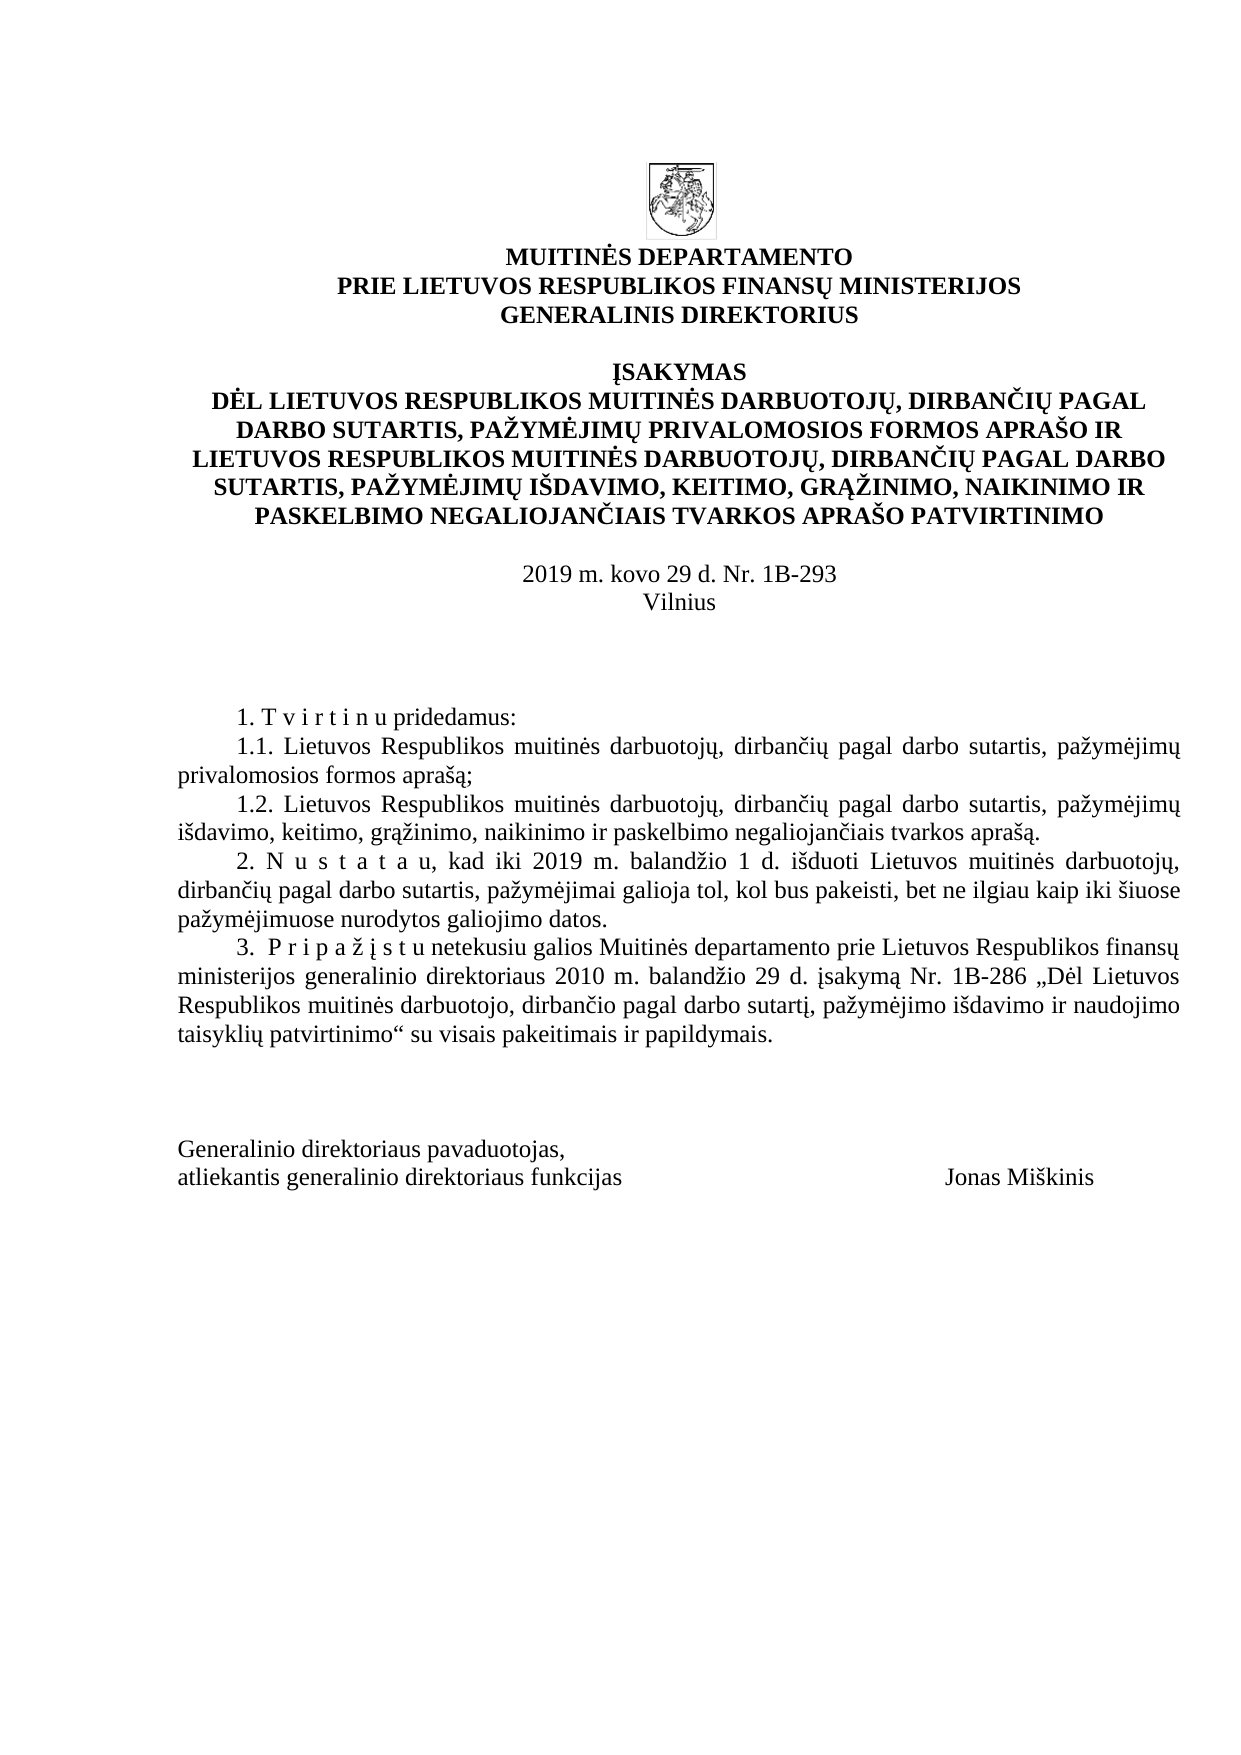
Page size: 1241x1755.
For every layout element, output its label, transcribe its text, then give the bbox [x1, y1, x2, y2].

text Vilnius [177, 587, 1181, 616]
text 1. T v i r t i n u pridedamus: [177, 702, 1181, 731]
text PRIE LIETUVOS RESPUBLIKOS FINANSŲ MINISTERIJOS [177, 271, 1181, 300]
text 1.1. Lietuvos Respublikos muitinės darbuotojų, dirbančių pagal darbo sutartis, pažymėjimų privalomosios formos aprašą; [177, 731, 1181, 789]
text atliekantis generalinio direktoriaus funkcijas Jonas Miškinis [177, 1162, 1181, 1191]
text 2. N u s t a t a u, kad iki 2019 m. balandžio 1 d. išduoti Lietuvos muitinės darbuotojų, dirbančių pagal darbo sutartis, pažymėjimai galioja tol, kol bus pakeisti, bet ne ilgiau kaip iki šiuose pažymėjimuose nurodytos galiojimo datos. [177, 846, 1181, 932]
text GENERALINIS DIREKTORIUS [177, 300, 1181, 329]
text MUITINĖS DEPARTAMENTO [177, 242, 1181, 271]
text Generalinio direktoriaus pavaduotojas, [177, 1134, 1181, 1162]
text 2019 m. kovo 29 d. Nr. 1B-293 [177, 559, 1181, 587]
text DĖL LIETUVOS RESPUBLIKOS MUITINĖS DARBUOTOJŲ, DIRBANČIŲ PAGAL DARBO SUTARTIS, PAŽYMĖJIMŲ PRIVALOMOSIOS FORMOS APRAŠO IR LIETUVOS RESPUBLIKOS MUITINĖS DARBUOTOJŲ, DIRBANČIŲ PAGAL DARBO SUTARTIS, PAŽYMĖJIMŲ IŠDAVIMO, KEITIMO, GRĄŽINIMO, NAIKINIMO IR PASKELBIMO NEGALIOJANČIAIS TVARKOS APRAŠO PATVIRTINIMO [177, 386, 1181, 530]
text ĮSAKYMAS [177, 357, 1181, 386]
text 1.2. Lietuvos Respublikos muitinės darbuotojų, dirbančių pagal darbo sutartis, pažymėjimų išdavimo, keitimo, grąžinimo, naikinimo ir paskelbimo negaliojančiais tvarkos aprašą. [177, 789, 1181, 846]
text 3. P r i p a ž į s t u netekusiu galios Muitinės departamento prie Lietuvos Respublikos finansų ministerijos generalinio direktoriaus 2010 m. balandžio 29 d. įsakymą Nr. 1B-286 „Dėl Lietuvos Respublikos muitinės darbuotojo, dirbančio pagal darbo sutartį, pažymėjimo išdavimo ir naudojimo taisyklių patvirtinimo“ su visais pakeitimais ir papildymais. [177, 932, 1181, 1047]
